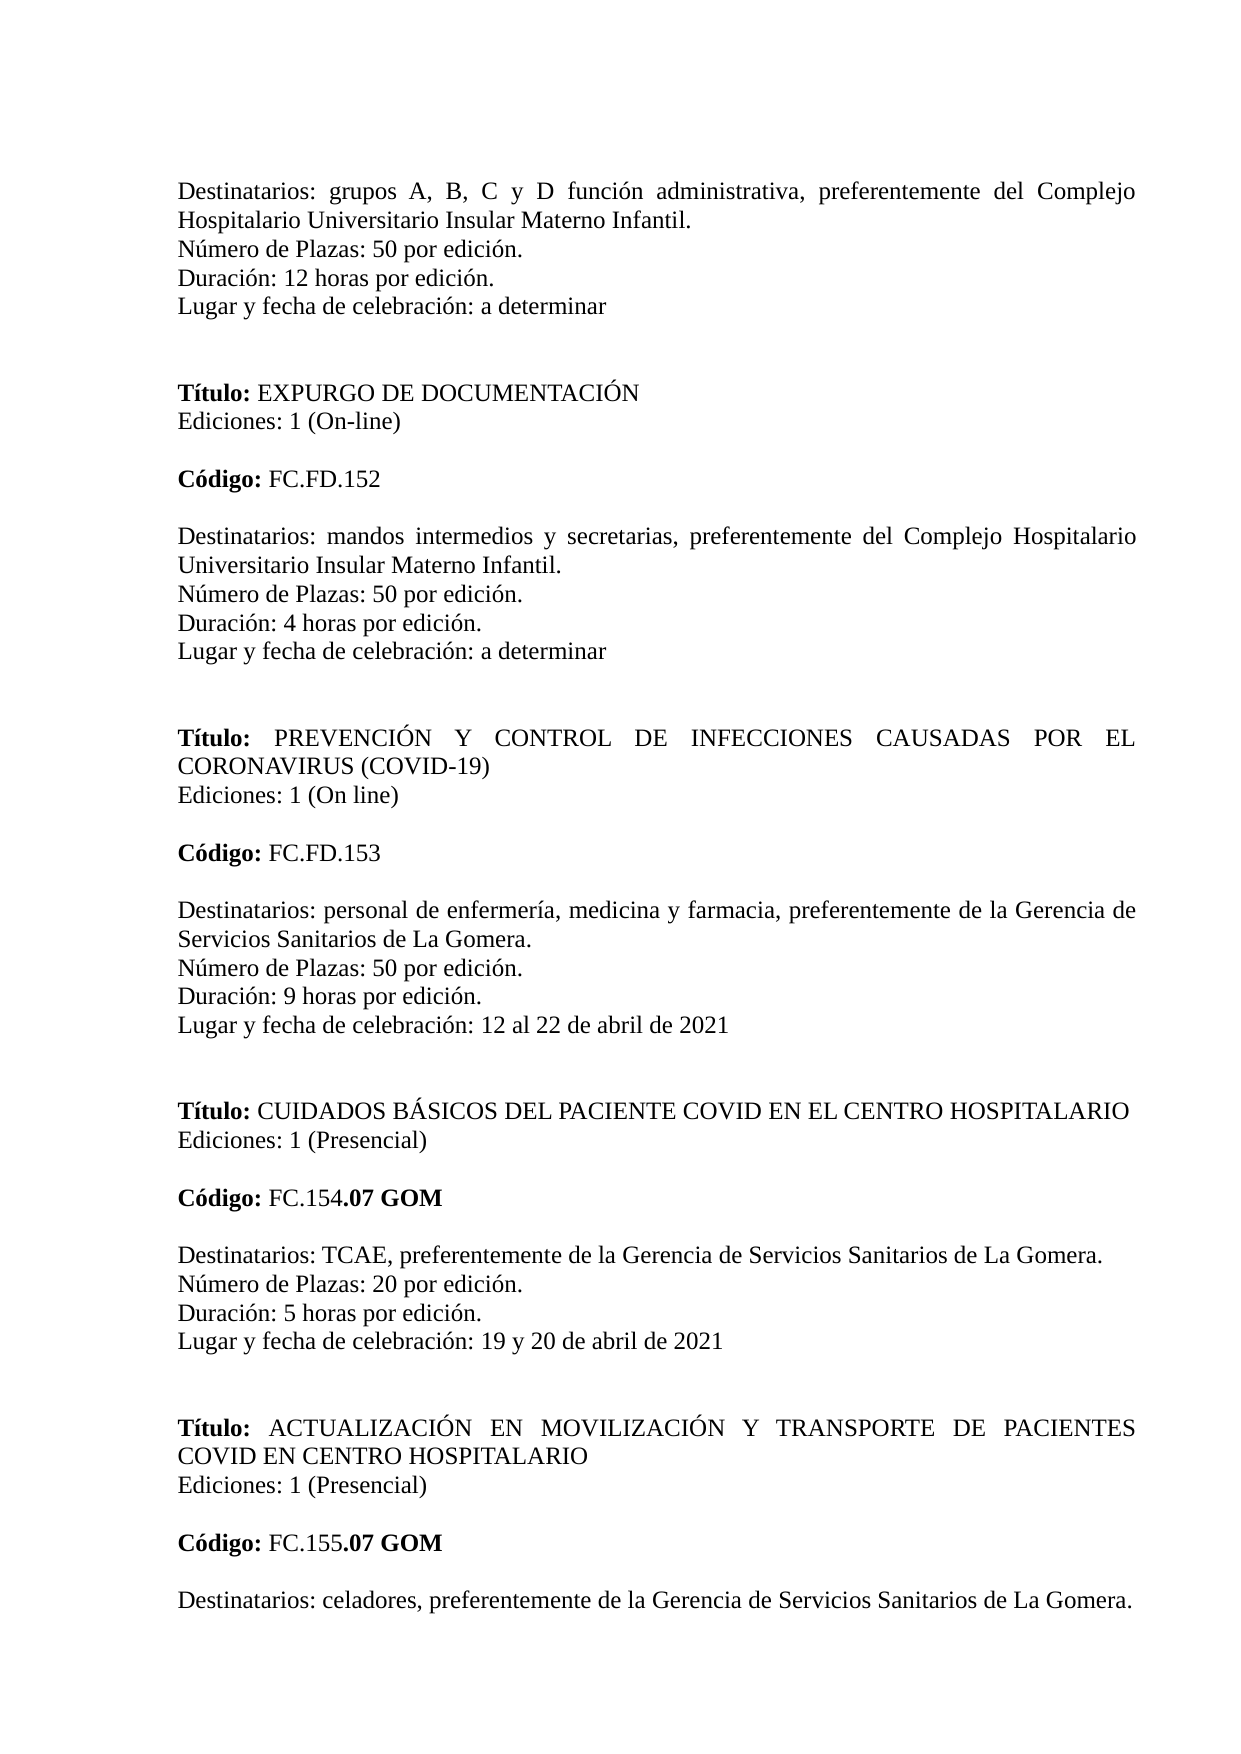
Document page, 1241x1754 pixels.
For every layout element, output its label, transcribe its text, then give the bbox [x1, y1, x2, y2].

text Lugar y fecha de celebración: 12 al 22 de abril de 2021 [177, 1010, 1137, 1039]
text Ediciones: 1 (Presencial) [177, 1470, 1137, 1499]
text Destinatarios: mandos intermedios y secretarias, preferentemente del Complejo Hospitalario Universitario Insular Materno Infantil. [177, 521, 1137, 579]
text Número de Plazas: 50 por edición. [177, 953, 1137, 981]
text Duración: 9 horas por edición. [177, 981, 1137, 1010]
text Destinatarios: celadores, preferentemente de la Gerencia de Servicios Sanitarios de La Gomera. [177, 1585, 1137, 1614]
text Número de Plazas: 50 por edición. [177, 579, 1137, 608]
text Ediciones: 1 (On-line) [177, 406, 1137, 435]
text Destinatarios: personal de enfermería, medicina y farmacia, preferentemente de la Gerencia de Servicios Sanitarios de La Gomera. [177, 895, 1137, 953]
text Número de Plazas: 50 por edición. [177, 234, 1137, 263]
text Lugar y fecha de celebración: a determinar [177, 291, 1137, 320]
text Código: FC.FD.152 [177, 464, 1137, 493]
text Destinatarios: TCAE, preferentemente de la Gerencia de Servicios Sanitarios de La Gomera. [177, 1240, 1137, 1269]
text Duración: 4 horas por edición. [177, 608, 1137, 636]
text Lugar y fecha de celebración: 19 y 20 de abril de 2021 [177, 1326, 1137, 1355]
text Código: FC.155.07 GOM [177, 1528, 1137, 1556]
text Título: CUIDADOS BÁSICOS DEL PACIENTE COVID EN EL CENTRO HOSPITALARIO [177, 1096, 1137, 1125]
text Duración: 12 horas por edición. [177, 263, 1137, 291]
text Código: FC.154.07 GOM [177, 1183, 1137, 1211]
text Título: ACTUALIZACIÓN EN MOVILIZACIÓN Y TRANSPORTE DE PACIENTES COVID EN CENTRO HOSPITALARIO [177, 1413, 1137, 1470]
text Lugar y fecha de celebración: a determinar [177, 636, 1137, 665]
text Código: FC.FD.153 [177, 838, 1137, 866]
text Ediciones: 1 (On line) [177, 780, 1137, 809]
text Destinatarios: grupos A, B, C y D función administrativa, preferentemente del Complejo Hospitalario Universitario Insular Materno Infantil. [177, 176, 1137, 234]
text Título: EXPURGO DE DOCUMENTACIÓN [177, 378, 1137, 406]
text Duración: 5 horas por edición. [177, 1298, 1137, 1326]
text Título: PREVENCIÓN Y CONTROL DE INFECCIONES CAUSADAS POR EL CORONAVIRUS (COVID-19) [177, 723, 1137, 780]
text Número de Plazas: 20 por edición. [177, 1269, 1137, 1298]
text Ediciones: 1 (Presencial) [177, 1125, 1137, 1154]
